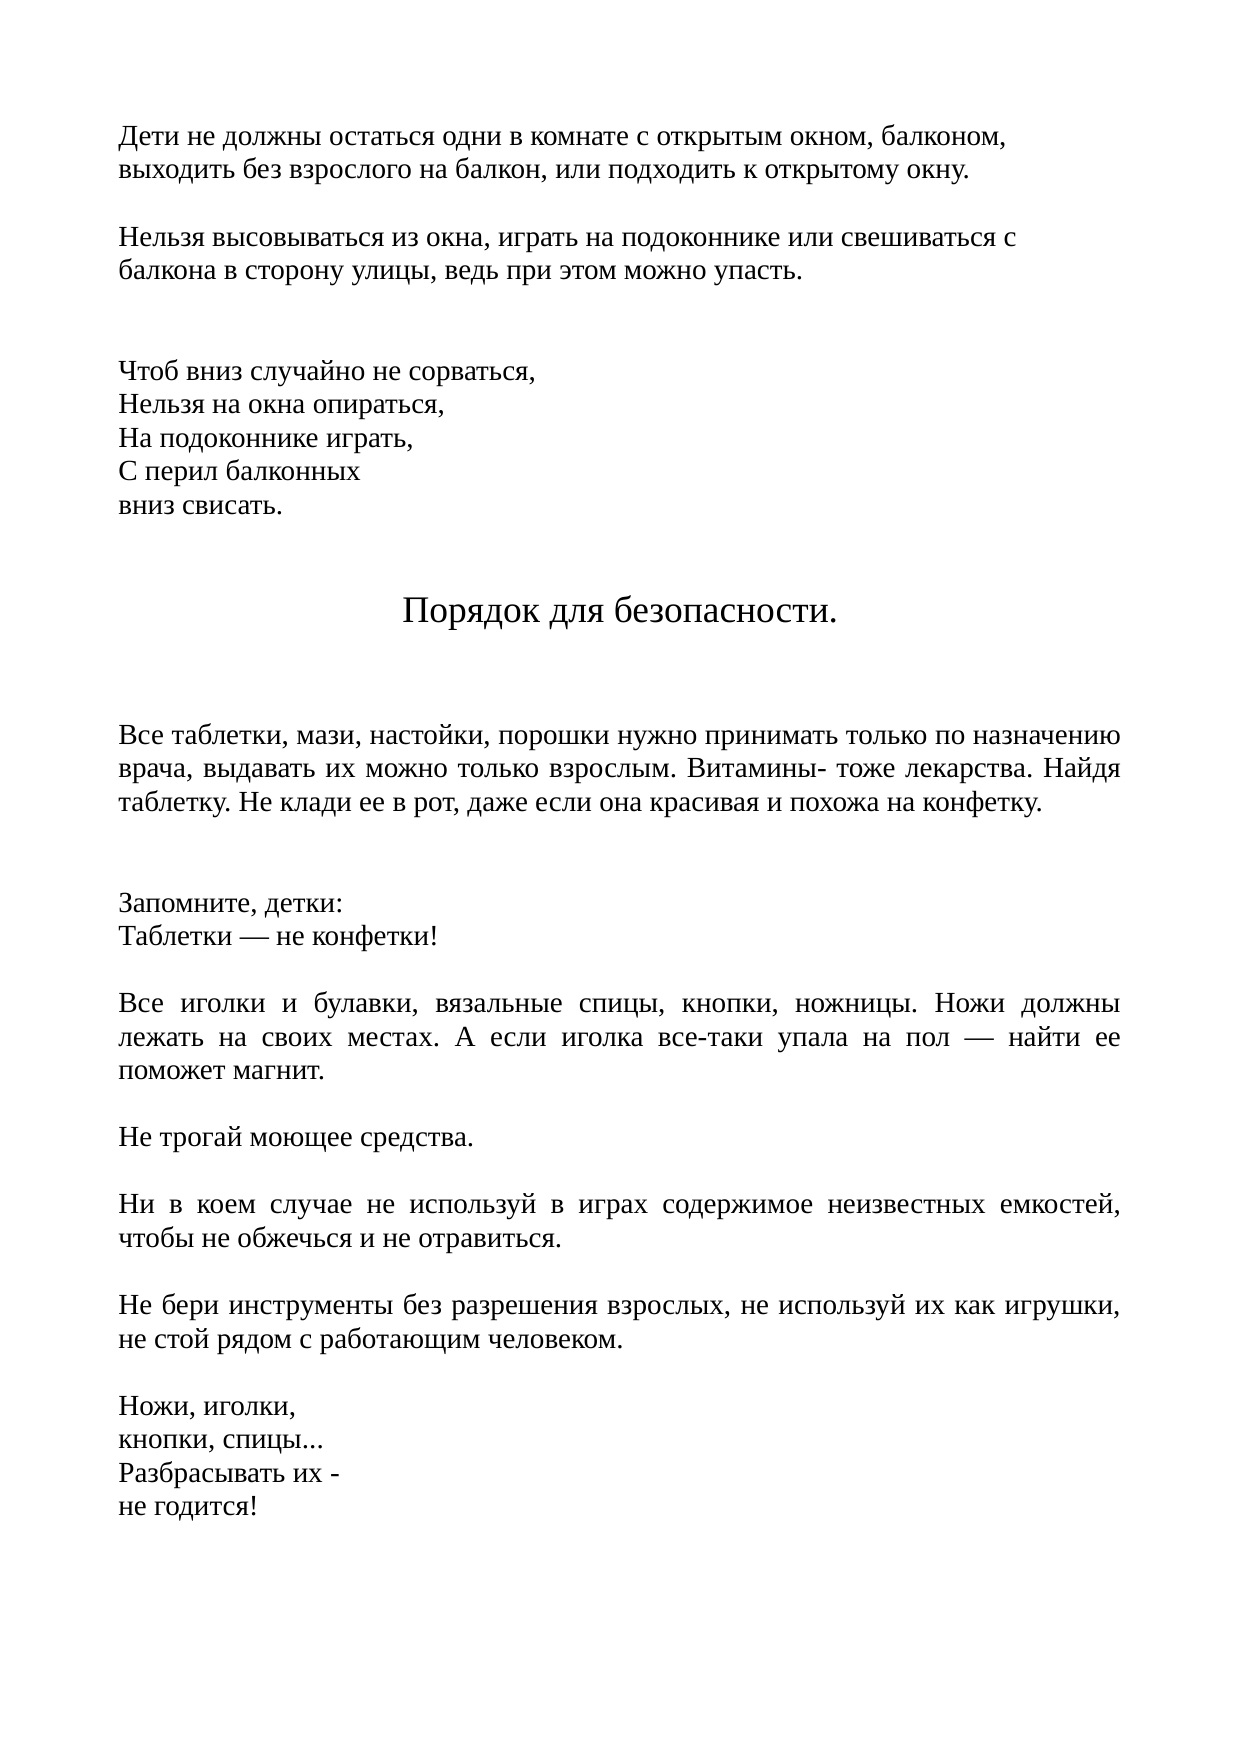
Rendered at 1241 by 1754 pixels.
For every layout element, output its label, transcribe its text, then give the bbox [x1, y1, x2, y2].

text Ножи, иголки, [118, 1388, 1122, 1421]
text Таблетки — не конфетки! [118, 918, 1122, 952]
text Нельзя высовываться из окна, играть на подоконнике или свешиваться с балкона в сторону улицы, ведь при этом можно упасть. [118, 219, 1122, 286]
text Не бери инструменты без разрешения взрослых, не используй их как игрушки, не стой рядом с работающим человеком. [118, 1287, 1122, 1354]
text Запомните, детки: [118, 885, 1122, 918]
text Порядок для безопасности. [118, 588, 1122, 631]
text Все таблетки, мази, настойки, порошки нужно принимать только по назначению врача, выдавать их можно только взрослым. Витамины- тоже лекарства. Найдя таблетку. Не клади ее в рот, даже если она красивая и похожа на конфетку. [118, 717, 1122, 818]
text Все иголки и булавки, вязальные спицы, кнопки, ножницы. Ножи должны лежать на своих местах. А если иголка все-таки упала на пол — найти ее поможет магнит. [118, 985, 1122, 1086]
text Не трогай моющее средства. [118, 1119, 1122, 1153]
text не годится! [118, 1488, 1122, 1522]
text Нельзя на окна опираться, [118, 386, 1122, 420]
text На подоконнике играть, [118, 420, 1122, 453]
text кнопки, спицы... [118, 1421, 1122, 1455]
text С перил балконных [118, 453, 1122, 487]
text Ни в коем случае не используй в играх содержимое неизвестных емкостей, чтобы не обжечься и не отравиться. [118, 1187, 1122, 1254]
text Дети не должны остаться одни в комнате с открытым окном, балконом, выходить без взрослого на балкон, или подходить к открытому окну. [118, 118, 1122, 185]
text Разбрасывать их - [118, 1455, 1122, 1488]
text вниз свисать. [118, 487, 1122, 521]
text Чтоб вниз случайно не сорваться, [118, 353, 1122, 386]
